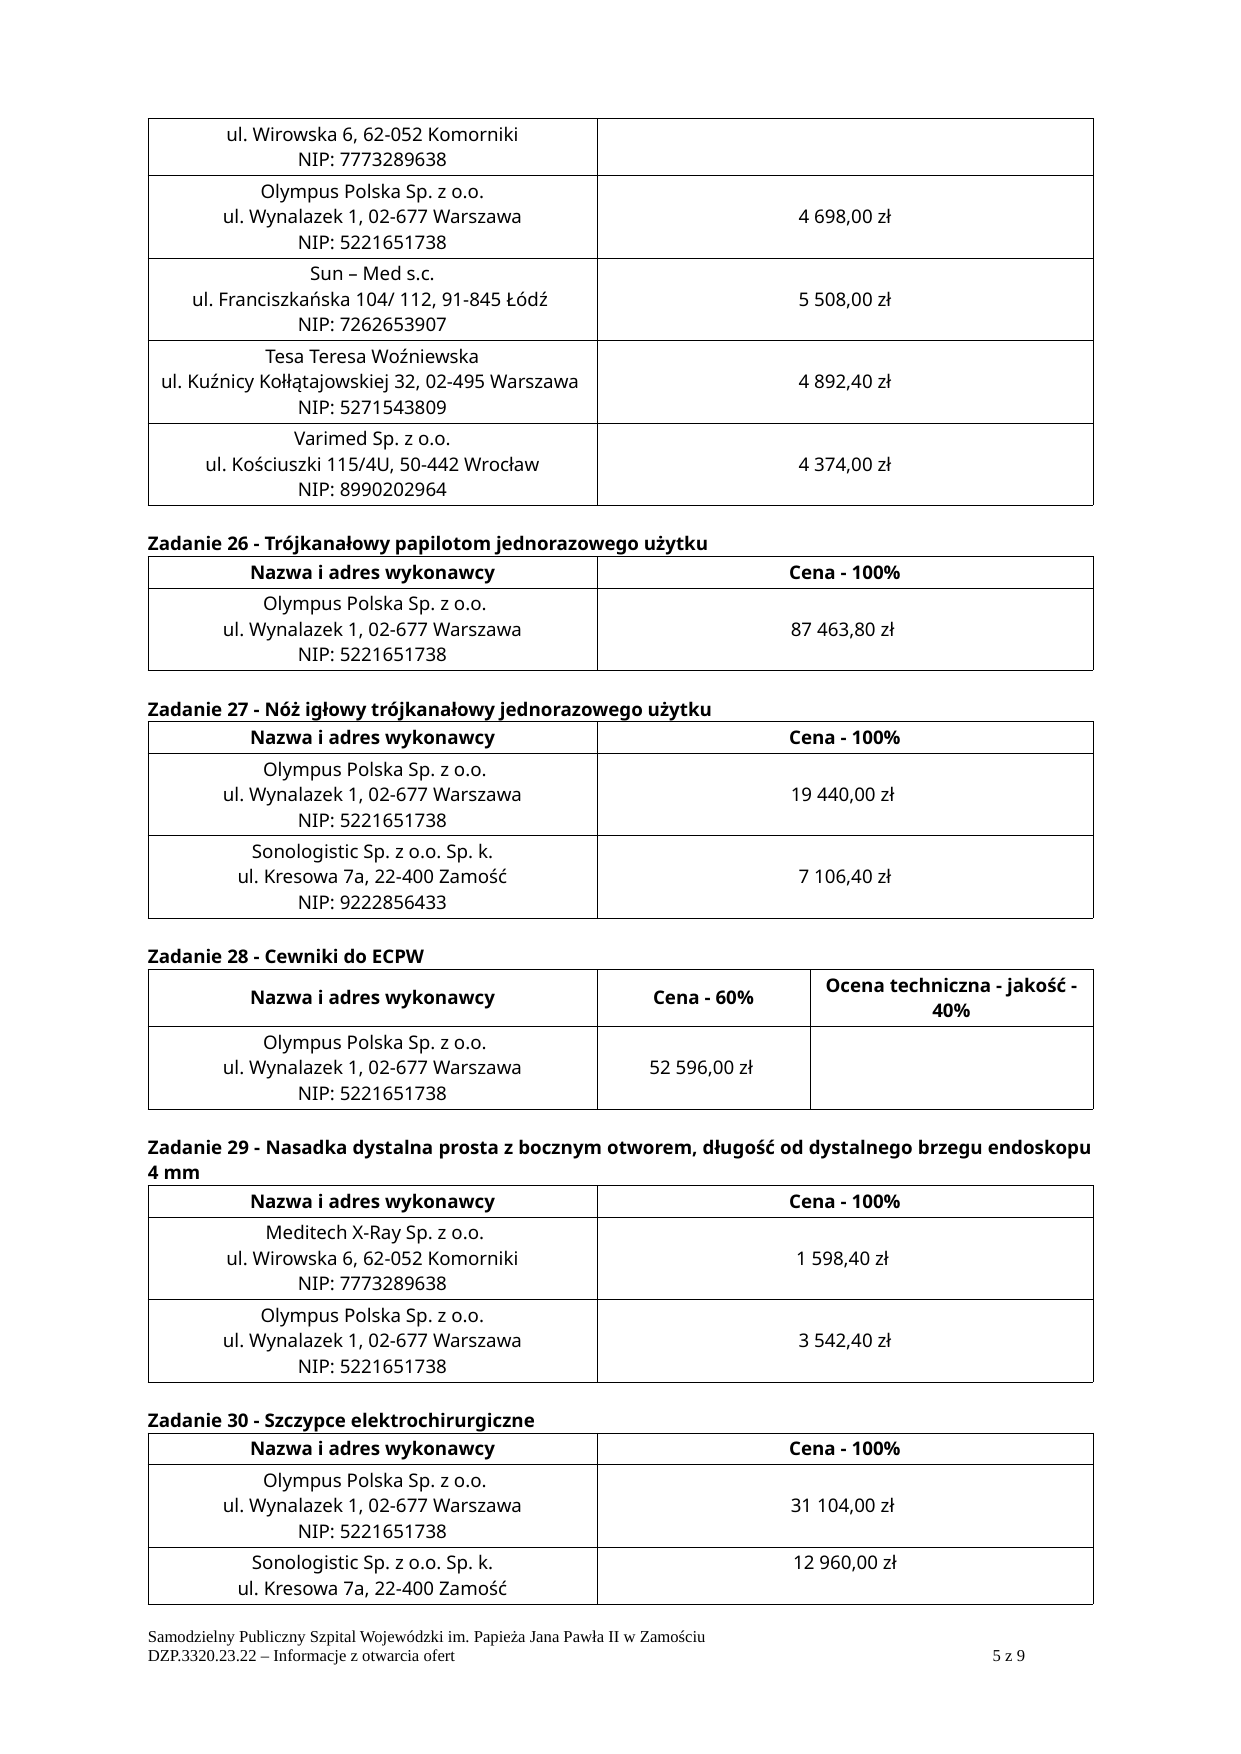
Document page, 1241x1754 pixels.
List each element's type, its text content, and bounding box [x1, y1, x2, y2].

table_cell 4 698,00 zł [598, 176, 1093, 258]
table_header Nazwa i adres wykonawcy [149, 1186, 597, 1217]
table_cell Sun – Med s.c. ul. Franciszkańska 104/ 112, 91-845 Łódź NIP: 7262653907 [149, 259, 597, 340]
table_cell 3 542,40 zł [598, 1300, 1093, 1382]
table_cell Olympus Polska Sp. z o.o. ul. Wynalazek 1, 02-677 Warszawa NIP: 5221651738 [149, 1300, 597, 1382]
text Zadanie 27 - Nóż igłowy trójkanałowy jednorazowego użytku [148, 696, 1093, 721]
table_cell Olympus Polska Sp. z o.o. ul. Wynalazek 1, 02-677 Warszawa NIP: 5221651738 [149, 589, 597, 670]
table_header Ocena techniczna - jakość - 40% [811, 970, 1093, 1026]
table_header Cena - 100% [598, 557, 1093, 588]
table_cell 19 440,00 zł [598, 754, 1093, 835]
table_header Nazwa i adres wykonawcy [149, 970, 597, 1026]
table_header Cena - 60% [598, 970, 810, 1026]
table_cell Tesa Teresa Woźniewska ul. Kuźnicy Kołłątajowskiej 32, 02-495 Warszawa NIP: 5271543809 [149, 341, 597, 423]
text Zadanie 28 - Cewniki do ECPW [148, 943, 1093, 969]
table_cell Meditech X-Ray Sp. z o.o. ul. Wirowska 6, 62-052 Komorniki NIP: 7773289638 [149, 1218, 597, 1299]
table_cell Olympus Polska Sp. z o.o. ul. Wynalazek 1, 02-677 Warszawa NIP: 5221651738 [149, 176, 597, 258]
table_cell Sonologistic Sp. z o.o. Sp. k. ul. Kresowa 7a, 22-400 Zamość [149, 1548, 597, 1604]
text Zadanie 29 - Nasadka dystalna prosta z bocznym otworem, długość od dystalnego brzegu endoskopu 4 mm [148, 1134, 1093, 1185]
table_header Cena - 100% [598, 722, 1093, 753]
text Zadanie 30 - Szczypce elektrochirurgiczne [148, 1407, 1093, 1433]
table_header Cena - 100% [598, 1434, 1093, 1464]
table_cell [598, 119, 1093, 175]
table_cell 5 508,00 zł [598, 259, 1093, 340]
table_cell ul. Wirowska 6, 62-052 Komorniki NIP: 7773289638 [149, 119, 597, 175]
table_header Nazwa i adres wykonawcy [149, 722, 597, 753]
table_cell 31 104,00 zł [598, 1465, 1093, 1547]
table_cell Olympus Polska Sp. z o.o. ul. Wynalazek 1, 02-677 Warszawa NIP: 5221651738 [149, 754, 597, 835]
text Zadanie 26 - Trójkanałowy papilotom jednorazowego użytku [148, 531, 1093, 556]
table_header Cena - 100% [598, 1186, 1093, 1217]
table_cell 7 106,40 zł [598, 836, 1093, 918]
table_cell 12 960,00 zł [598, 1548, 1093, 1604]
table_cell 4 892,40 zł [598, 341, 1093, 423]
table_header Nazwa i adres wykonawcy [149, 557, 597, 588]
table_cell 52 596,00 zł [598, 1027, 810, 1108]
table_cell Varimed Sp. z o.o. ul. Kościuszki 115/4U, 50-442 Wrocław NIP: 8990202964 [149, 424, 597, 505]
table_cell Olympus Polska Sp. z o.o. ul. Wynalazek 1, 02-677 Warszawa NIP: 5221651738 [149, 1027, 597, 1108]
table_cell 87 463,80 zł [598, 589, 1093, 670]
table_header Nazwa i adres wykonawcy [149, 1434, 597, 1464]
table_cell [811, 1027, 1093, 1108]
table_cell 4 374,00 zł [598, 424, 1093, 505]
table_cell Sonologistic Sp. z o.o. Sp. k. ul. Kresowa 7a, 22-400 Zamość NIP: 9222856433 [149, 836, 597, 918]
table_cell 1 598,40 zł [598, 1218, 1093, 1299]
table_cell Olympus Polska Sp. z o.o. ul. Wynalazek 1, 02-677 Warszawa NIP: 5221651738 [149, 1465, 597, 1547]
